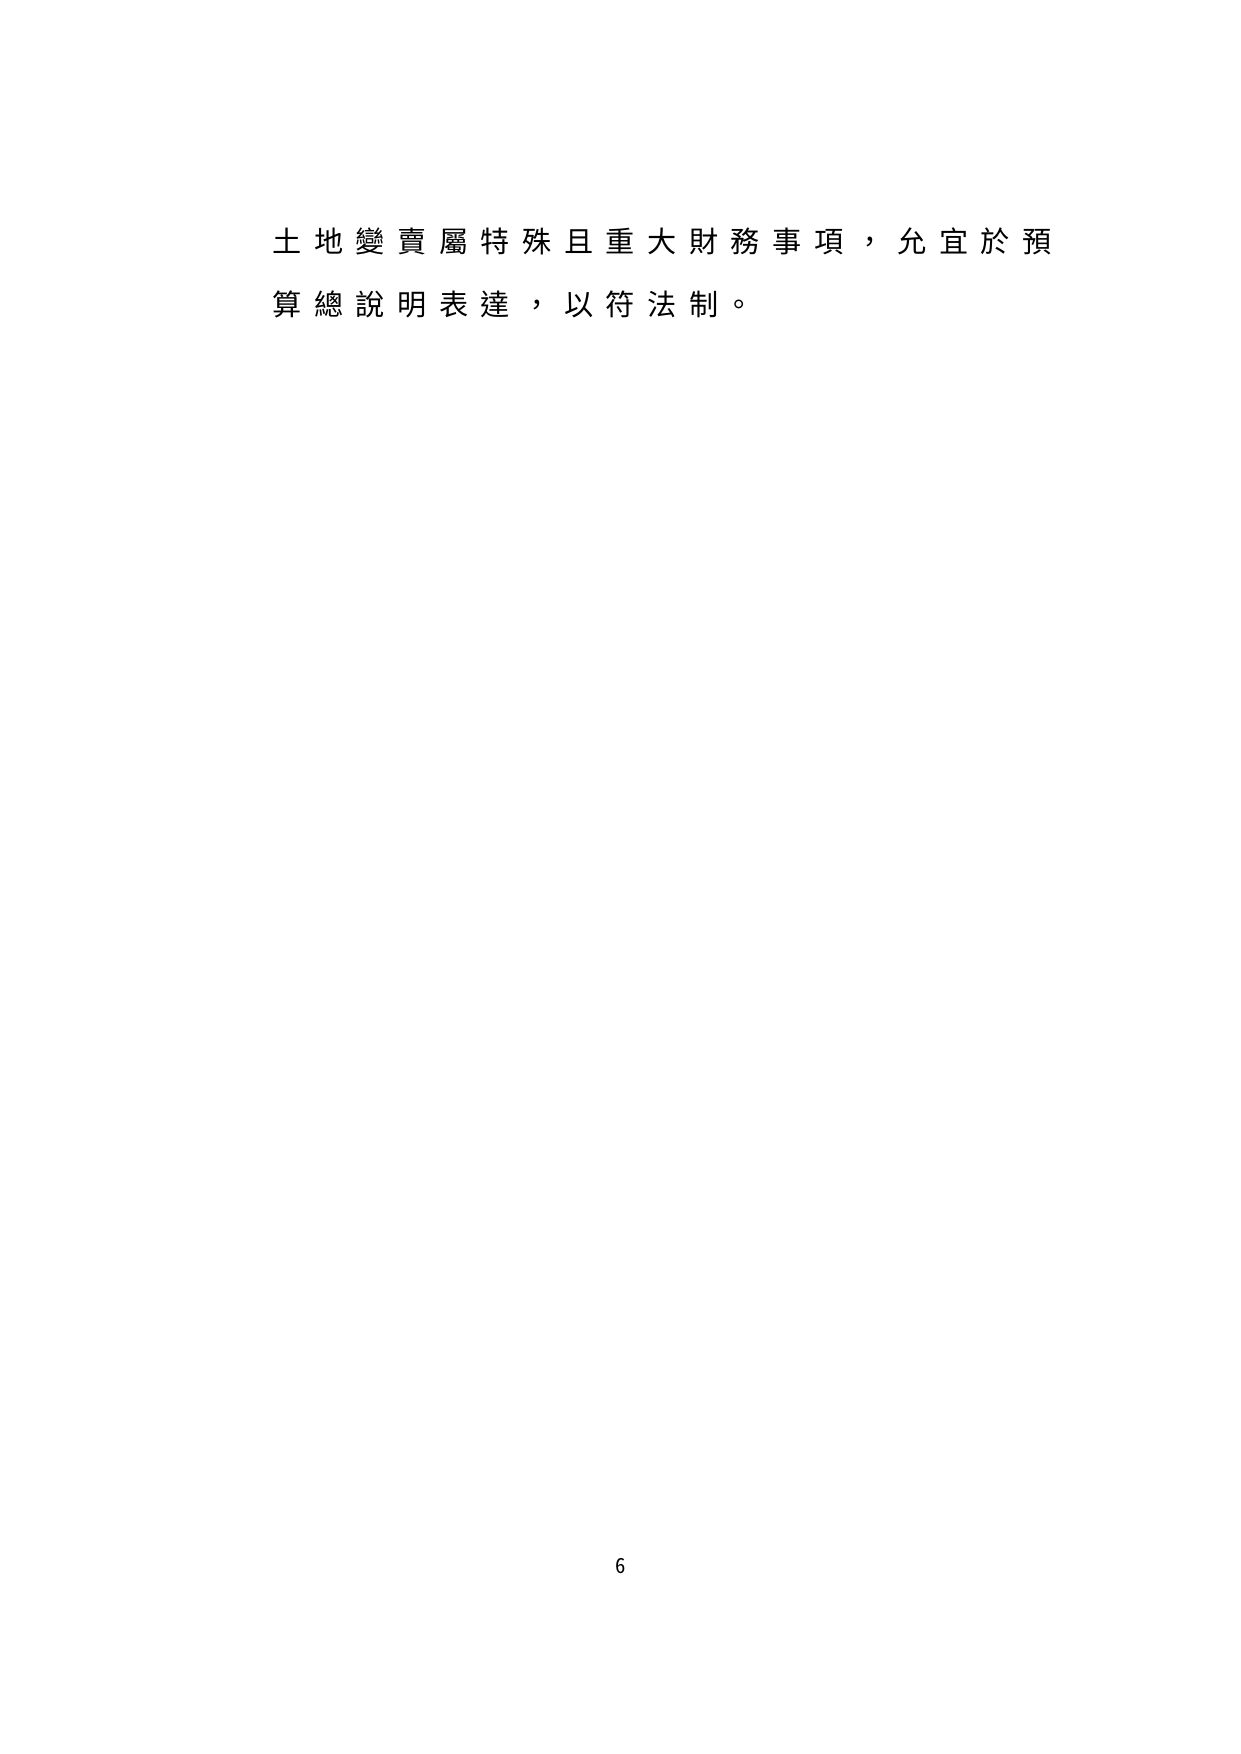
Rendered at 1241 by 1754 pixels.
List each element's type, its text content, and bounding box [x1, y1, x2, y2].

text 土地變賣屬特殊且重大財務事項，允宜於預算總說明表達，以符法制。 [235, 198, 1058, 323]
